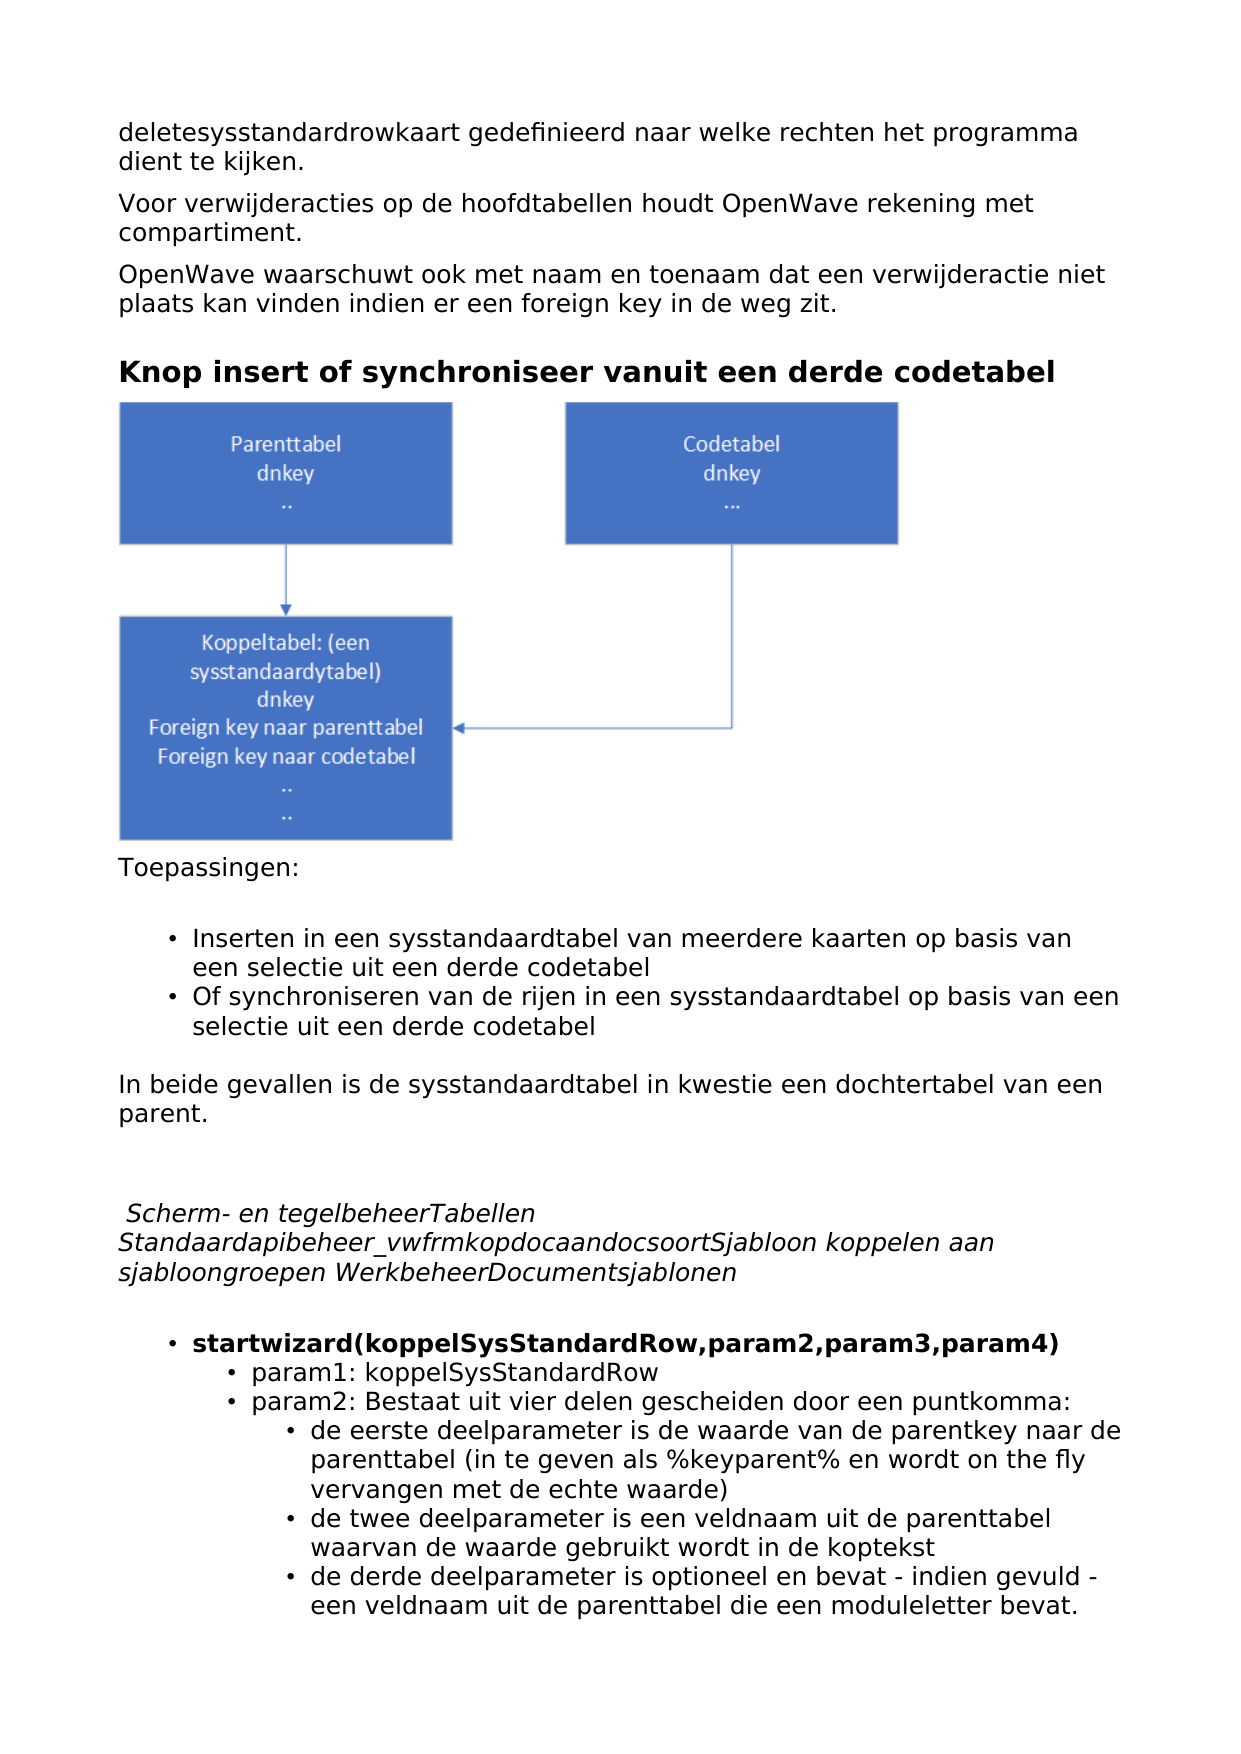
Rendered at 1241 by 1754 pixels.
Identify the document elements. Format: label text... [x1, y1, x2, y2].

text In beide gevallen is de sysstandaardtabel in kwestie een dochtertabel van een parent. [118, 1070, 1122, 1158]
list param2: Bestaat uit vier delen gescheiden door een puntkomma: [236, 1387, 1122, 1416]
list startwizard(koppelSysStandardRow,param2,param3,param4) [177, 1329, 1122, 1358]
picture [118, 402, 900, 841]
list de derde deelparameter is optioneel en bevat - indien gevuld - een veldnaam uit de parenttabel die een moduleletter bevat. [295, 1562, 1122, 1621]
text Voor verwijderacties op de hoofdtabellen houdt OpenWave rekening met compartiment. [118, 189, 1122, 247]
text deletesysstandardrowkaart gedefinieerd naar welke rechten het programma dient te kijken. [118, 118, 1122, 176]
list de eerste deelparameter is de waarde van de parentkey naar de parenttabel (in te geven als %keyparent% en wordt on the fly vervangen met de echte waarde) [295, 1416, 1122, 1504]
text Toepassingen: [118, 853, 1122, 882]
text Scherm- en tegelbeheerTabellen Standaardapibeheer_vwfrmkopdocaandocsoortSjabloon koppelen aan sjabloongroepen WerkbeheerDocumentsjablonen [118, 1170, 1122, 1287]
list param1: koppelSysStandardRow [236, 1358, 1122, 1387]
list de twee deelparameter is een veldnaam uit de parenttabel waarvan de waarde gebruikt wordt in de koptekst [295, 1504, 1122, 1562]
list Of synchroniseren van de rijen in een sysstandaardtabel op basis van een selectie uit een derde codetabel [177, 982, 1122, 1041]
list Inserten in een sysstandaardtabel van meerdere kaarten op basis van een selectie uit een derde codetabel [177, 924, 1122, 982]
subtitle Knop insert of synchroniseer vanuit een derde codetabel [118, 356, 1122, 389]
text OpenWave waarschuwt ook met naam en toenaam dat een verwijderactie niet plaats kan vinden indien er een foreign key in de weg zit. [118, 260, 1122, 318]
